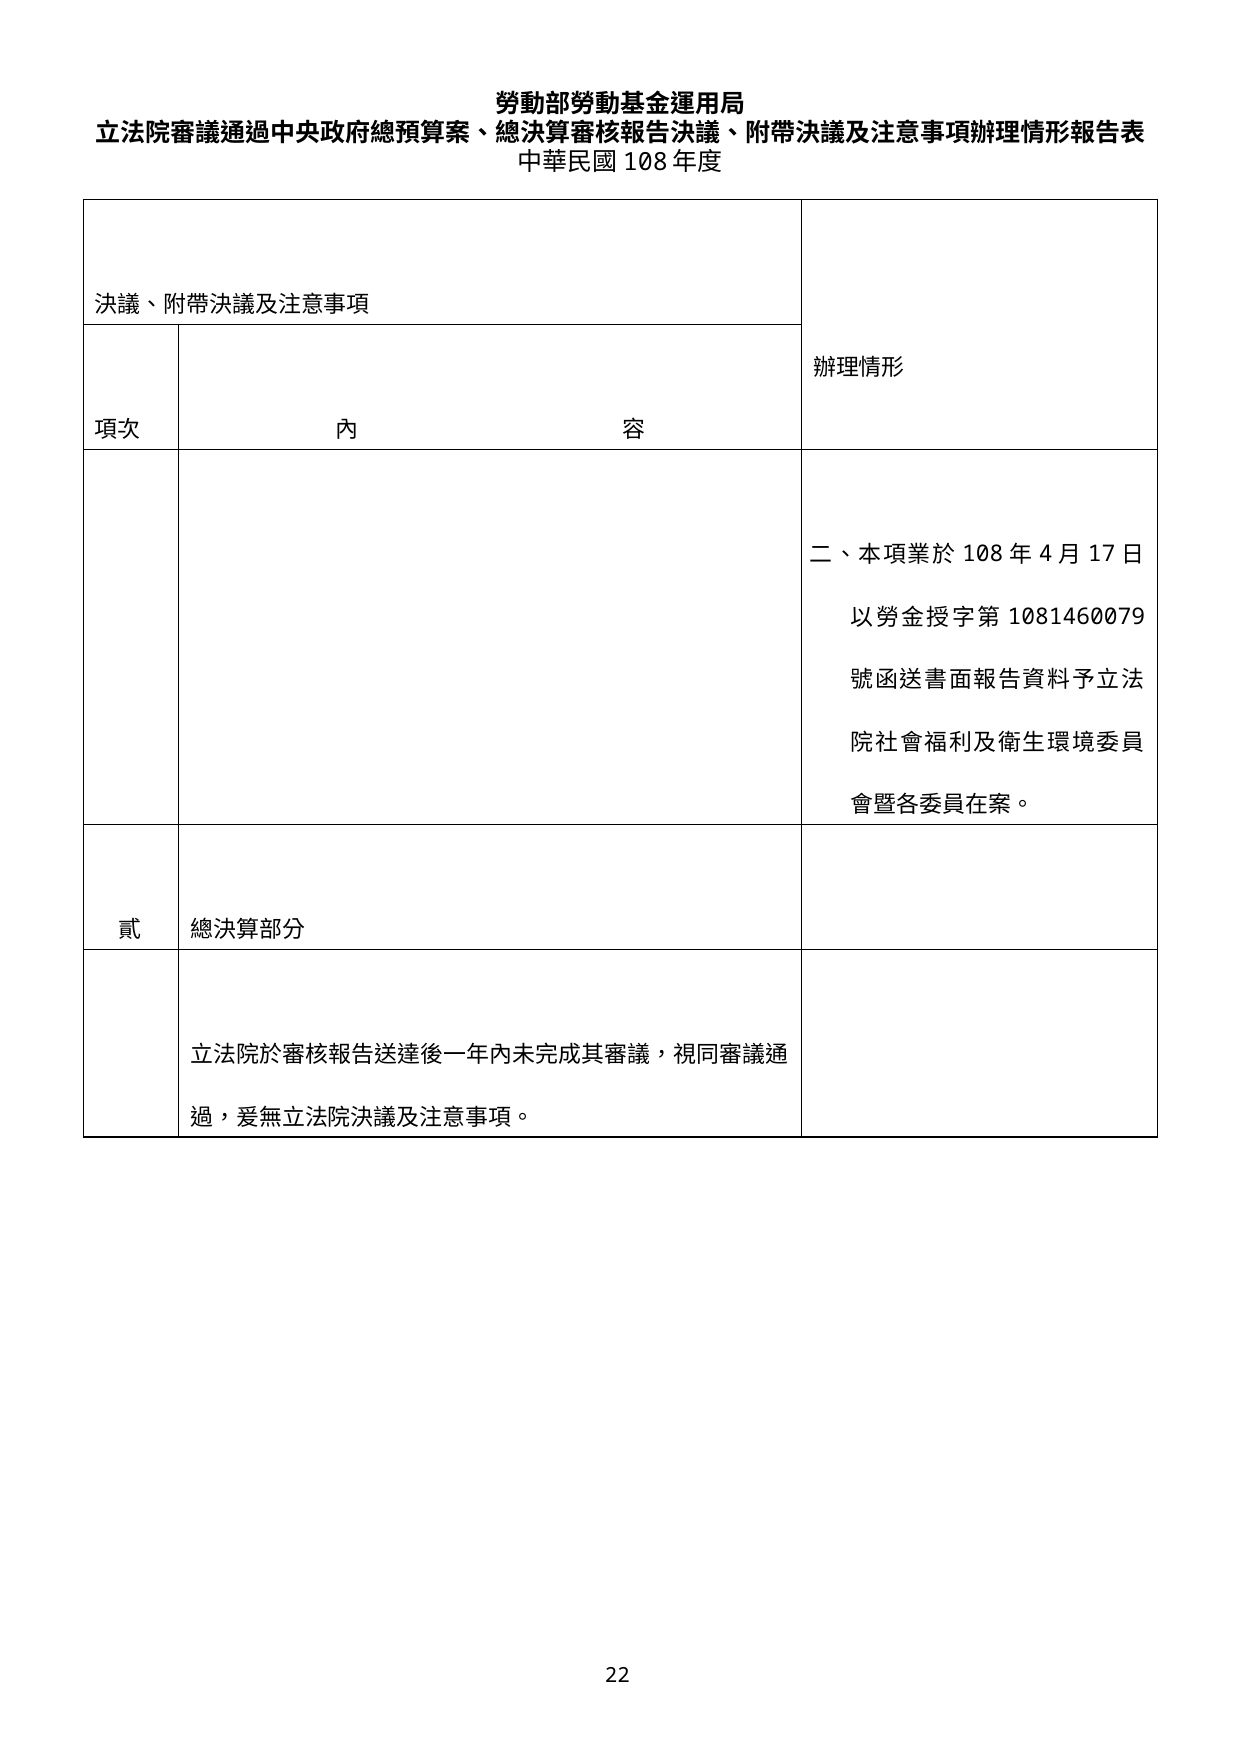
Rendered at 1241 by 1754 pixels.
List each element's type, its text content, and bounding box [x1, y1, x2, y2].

table_header 辦理情形 [802, 200, 1157, 449]
table_cell 立法院於審核報告送達後一年內未完成其審議，視同審議通過，爰無立法院決議及注意事項。 [179, 950, 801, 1136]
table_header 決議、附帶決議及注意事項 [84, 200, 801, 324]
table_cell 內 容 [179, 325, 801, 449]
table_cell [84, 450, 178, 824]
table_cell 總決算部分 [179, 825, 801, 949]
table_cell [84, 950, 178, 1136]
table_cell [802, 825, 1157, 949]
table_cell 二、本項業於108年4月17日以勞金授字第1081460079號函送書面報告資料予立法院社會福利及衛生環境委員會暨各委員在案。 [802, 450, 1157, 824]
table_cell 項次 [84, 325, 178, 449]
table_cell [179, 450, 801, 824]
table_cell 貳 [84, 825, 178, 949]
table_cell [802, 950, 1157, 1136]
